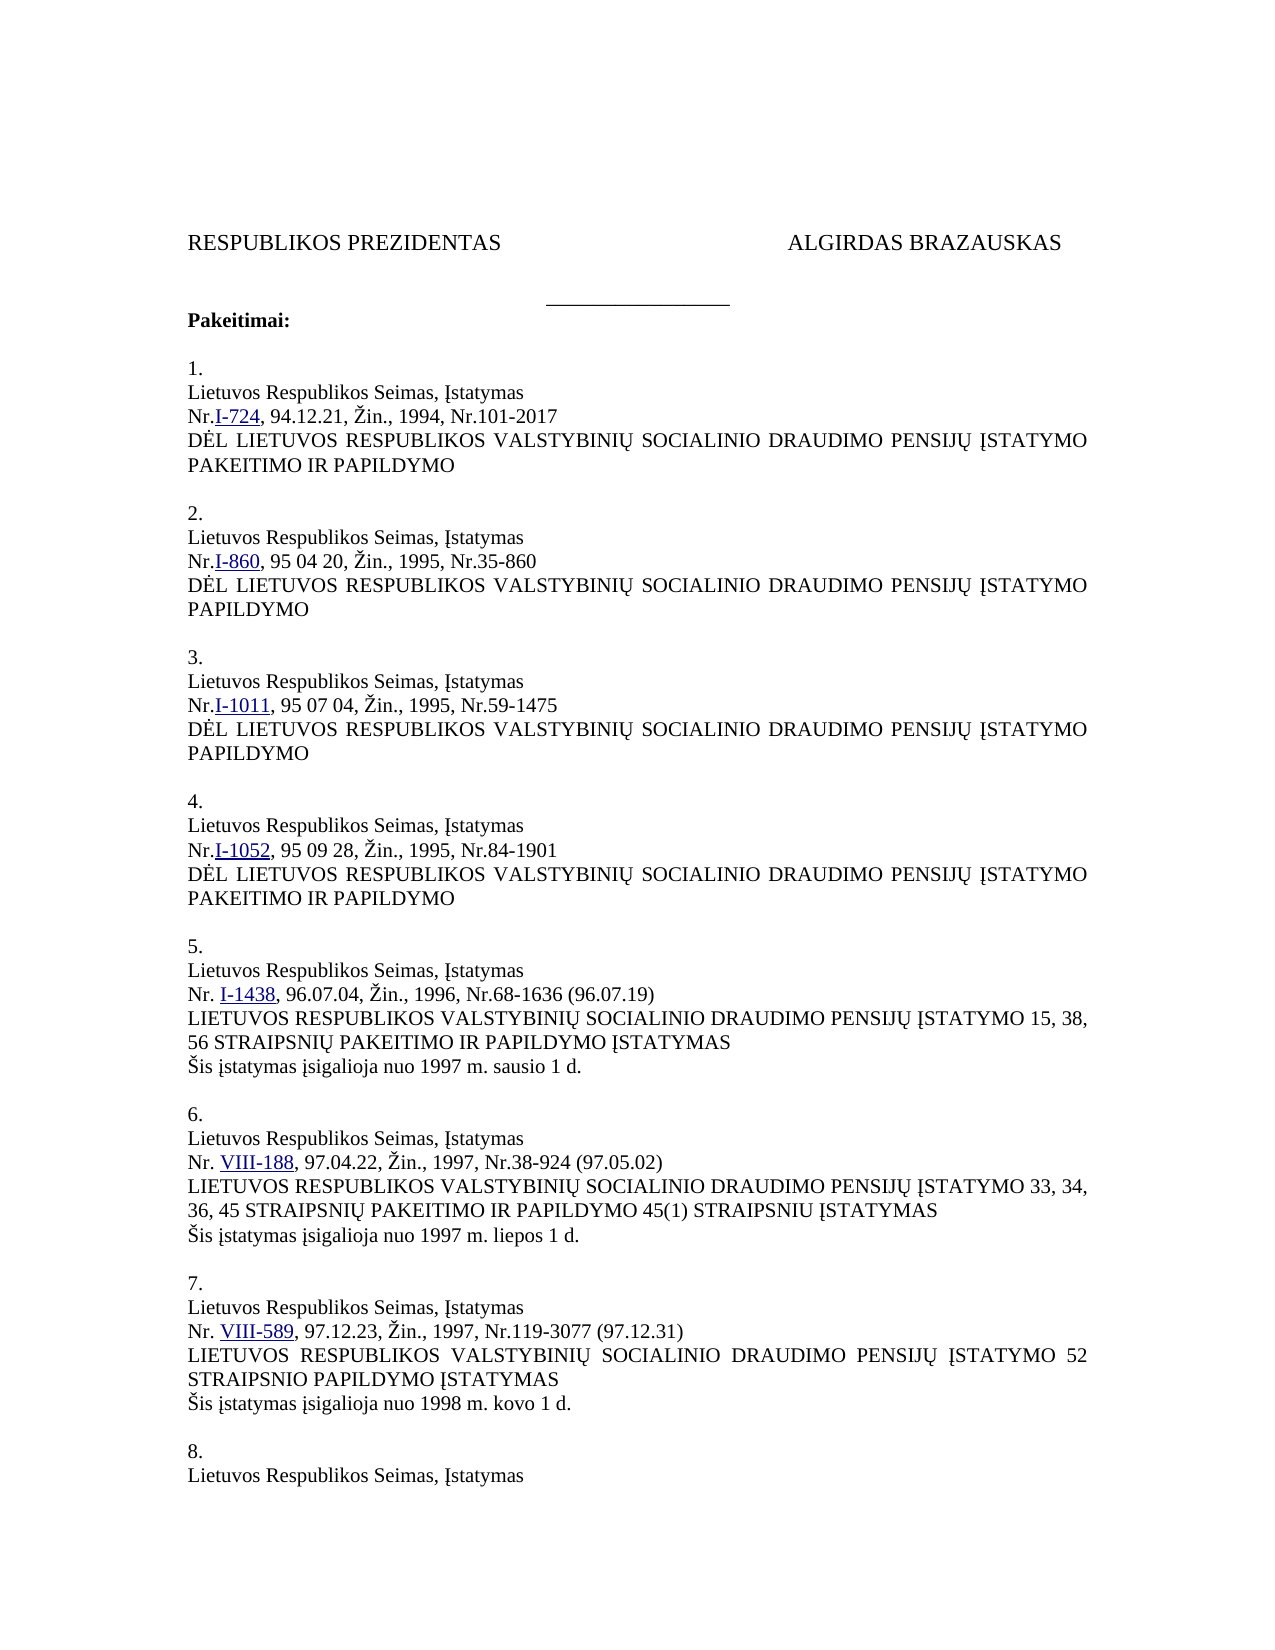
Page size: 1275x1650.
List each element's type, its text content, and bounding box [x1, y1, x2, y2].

text 2. [187, 501, 1088, 525]
text 5. [187, 934, 1088, 958]
text 3. [187, 645, 1088, 669]
text Lietuvos Respublikos Seimas, Įstatymas [187, 525, 1088, 549]
text Lietuvos Respublikos Seimas, Įstatymas [187, 958, 1088, 982]
text DĖL LIETUVOS RESPUBLIKOS VALSTYBINIŲ SOCIALINIO DRAUDIMO PENSIJŲ ĮSTATYMO PAPILDYMO [187, 717, 1088, 765]
text Lietuvos Respublikos Seimas, Įstatymas [187, 1463, 1088, 1487]
text Nr. VIII-188, 97.04.22, Žin., 1997, Nr.38-924 (97.05.02) [187, 1150, 1088, 1174]
text RESPUBLIKOS PREZIDENTAS ALGIRDAS BRAZAUSKAS [187, 229, 1088, 255]
text ________________ [187, 282, 1088, 308]
text Lietuvos Respublikos Seimas, Įstatymas [187, 669, 1088, 693]
text Nr.I-860, 95 04 20, Žin., 1995, Nr.35-860 [187, 549, 1088, 573]
text DĖL LIETUVOS RESPUBLIKOS VALSTYBINIŲ SOCIALINIO DRAUDIMO PENSIJŲ ĮSTATYMO PAKEITIMO IR PAPILDYMO [187, 862, 1088, 910]
text Šis įstatymas įsigalioja nuo 1997 m. liepos 1 d. [187, 1222, 1088, 1247]
text DĖL LIETUVOS RESPUBLIKOS VALSTYBINIŲ SOCIALINIO DRAUDIMO PENSIJŲ ĮSTATYMO PAPILDYMO [187, 573, 1088, 621]
text Šis įstatymas įsigalioja nuo 1997 m. sausio 1 d. [187, 1054, 1088, 1078]
text 7. [187, 1271, 1088, 1295]
text Lietuvos Respublikos Seimas, Įstatymas [187, 1295, 1088, 1319]
text LIETUVOS RESPUBLIKOS VALSTYBINIŲ SOCIALINIO DRAUDIMO PENSIJŲ ĮSTATYMO 52 STRAIPSNIO PAPILDYMO ĮSTATYMAS [187, 1343, 1088, 1391]
text Nr.I-1011, 95 07 04, Žin., 1995, Nr.59-1475 [187, 693, 1088, 717]
text Nr. I-1438, 96.07.04, Žin., 1996, Nr.68-1636 (96.07.19) [187, 982, 1088, 1006]
text LIETUVOS RESPUBLIKOS VALSTYBINIŲ SOCIALINIO DRAUDIMO PENSIJŲ ĮSTATYMO 33, 34, 36, 45 STRAIPSNIŲ PAKEITIMO IR PAPILDYMO 45(1) STRAIPSNIU ĮSTATYMAS [187, 1174, 1088, 1222]
text 1. [187, 356, 1088, 380]
text Nr.I-724, 94.12.21, Žin., 1994, Nr.101-2017 [187, 404, 1088, 428]
text Nr. VIII-589, 97.12.23, Žin., 1997, Nr.119-3077 (97.12.31) [187, 1319, 1088, 1343]
text Lietuvos Respublikos Seimas, Įstatymas [187, 1126, 1088, 1150]
text 6. [187, 1102, 1088, 1126]
text Lietuvos Respublikos Seimas, Įstatymas [187, 813, 1088, 837]
text 4. [187, 789, 1088, 813]
text Nr.I-1052, 95 09 28, Žin., 1995, Nr.84-1901 [187, 837, 1088, 862]
text Šis įstatymas įsigalioja nuo 1998 m. kovo 1 d. [187, 1391, 1088, 1415]
text DĖL LIETUVOS RESPUBLIKOS VALSTYBINIŲ SOCIALINIO DRAUDIMO PENSIJŲ ĮSTATYMO PAKEITIMO IR PAPILDYMO [187, 428, 1088, 477]
text Pakeitimai: [187, 308, 1088, 332]
text 8. [187, 1439, 1088, 1463]
text Lietuvos Respublikos Seimas, Įstatymas [187, 380, 1088, 404]
text LIETUVOS RESPUBLIKOS VALSTYBINIŲ SOCIALINIO DRAUDIMO PENSIJŲ ĮSTATYMO 15, 38, 56 STRAIPSNIŲ PAKEITIMO IR PAPILDYMO ĮSTATYMAS [187, 1006, 1088, 1054]
